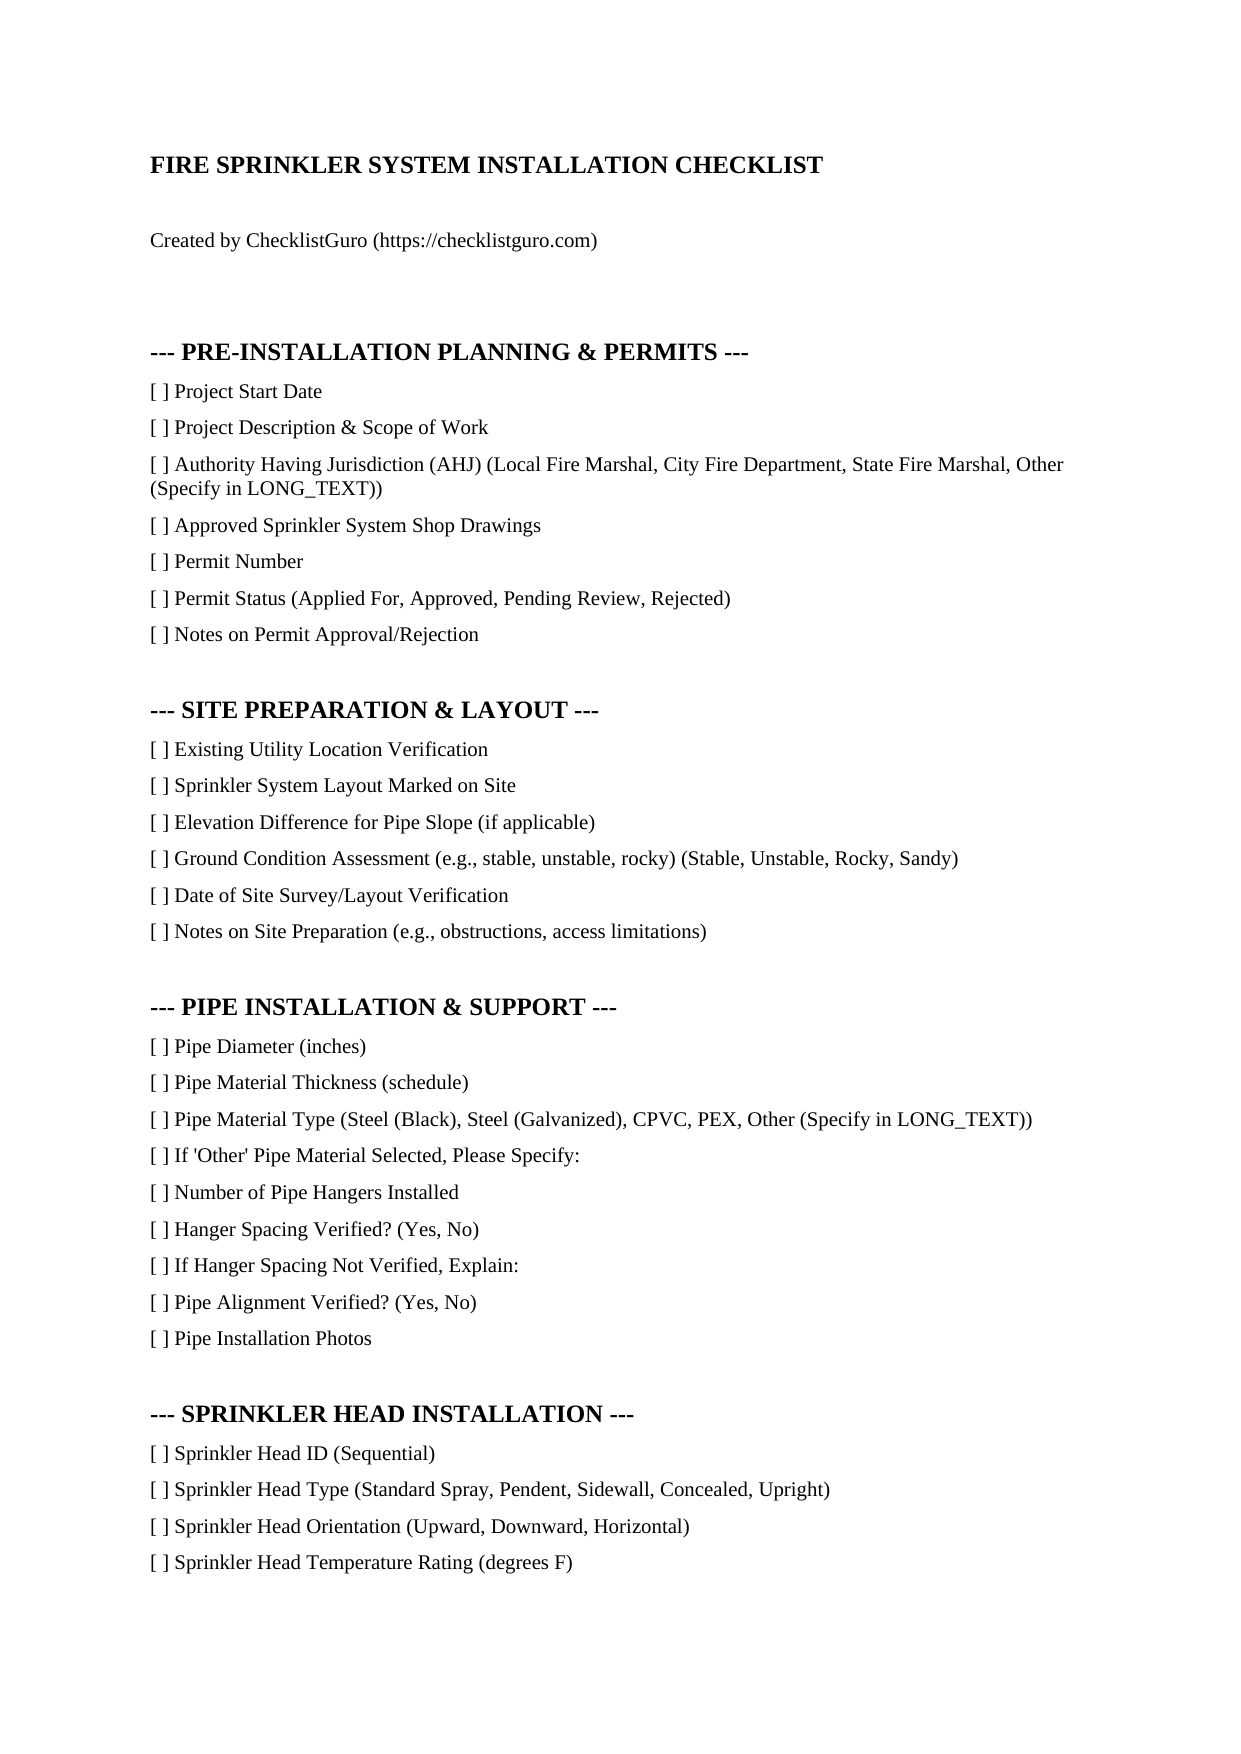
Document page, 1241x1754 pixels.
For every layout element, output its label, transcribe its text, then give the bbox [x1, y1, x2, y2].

text [ ] Approved Sprinkler System Shop Drawings [150, 512, 1090, 537]
text --- PIPE INSTALLATION & SUPPORT --- [150, 992, 1090, 1021]
text [ ] Sprinkler Head Temperature Rating (degrees F) [150, 1550, 1090, 1574]
text [ ] Date of Site Survey/Layout Verification [150, 883, 1090, 907]
text [ ] Ground Condition Assessment (e.g., stable, unstable, rocky) (Stable, Unstable, Rocky, Sandy) [150, 846, 1090, 870]
text [ ] Project Description & Scope of Work [150, 415, 1090, 439]
text [ ] If Hanger Spacing Not Verified, Explain: [150, 1253, 1090, 1277]
text [ ] Hanger Spacing Verified? (Yes, No) [150, 1217, 1090, 1241]
text [ ] Pipe Diameter (inches) [150, 1034, 1090, 1058]
text [ ] Notes on Site Preparation (e.g., obstructions, access limitations) [150, 919, 1090, 943]
text [ ] Sprinkler Head Type (Standard Spray, Pendent, Sidewall, Concealed, Upright) [150, 1477, 1090, 1501]
text [ ] Pipe Material Thickness (schedule) [150, 1070, 1090, 1094]
text --- SITE PREPARATION & LAYOUT --- [150, 695, 1090, 724]
text [ ] Notes on Permit Approval/Rejection [150, 622, 1090, 646]
text [ ] Permit Number [150, 549, 1090, 573]
text [ ] Elevation Difference for Pipe Slope (if applicable) [150, 810, 1090, 834]
text [ ] Pipe Installation Photos [150, 1326, 1090, 1350]
text [ ] Pipe Alignment Verified? (Yes, No) [150, 1290, 1090, 1314]
text [ ] Sprinkler Head ID (Sequential) [150, 1441, 1090, 1465]
text Created by ChecklistGuro (https://checklistguro.com) [150, 228, 1090, 252]
text [ ] Permit Status (Applied For, Approved, Pending Review, Rejected) [150, 586, 1090, 610]
text [ ] Project Start Date [150, 379, 1090, 403]
text [ ] Sprinkler System Layout Marked on Site [150, 773, 1090, 797]
text [ ] Number of Pipe Hangers Installed [150, 1180, 1090, 1204]
text [ ] If 'Other' Pipe Material Selected, Please Specify: [150, 1143, 1090, 1167]
text FIRE SPRINKLER SYSTEM INSTALLATION CHECKLIST [150, 150, 1090, 179]
text --- PRE-INSTALLATION PLANNING & PERMITS --- [150, 337, 1090, 366]
text [ ] Existing Utility Location Verification [150, 737, 1090, 761]
text [ ] Authority Having Jurisdiction (AHJ) (Local Fire Marshal, City Fire Department, State Fire Marshal, Other (Specify in LONG_TEXT)) [150, 452, 1090, 500]
text --- SPRINKLER HEAD INSTALLATION --- [150, 1399, 1090, 1428]
text [ ] Sprinkler Head Orientation (Upward, Downward, Horizontal) [150, 1514, 1090, 1538]
text [ ] Pipe Material Type (Steel (Black), Steel (Galvanized), CPVC, PEX, Other (Specify in LONG_TEXT)) [150, 1107, 1090, 1131]
